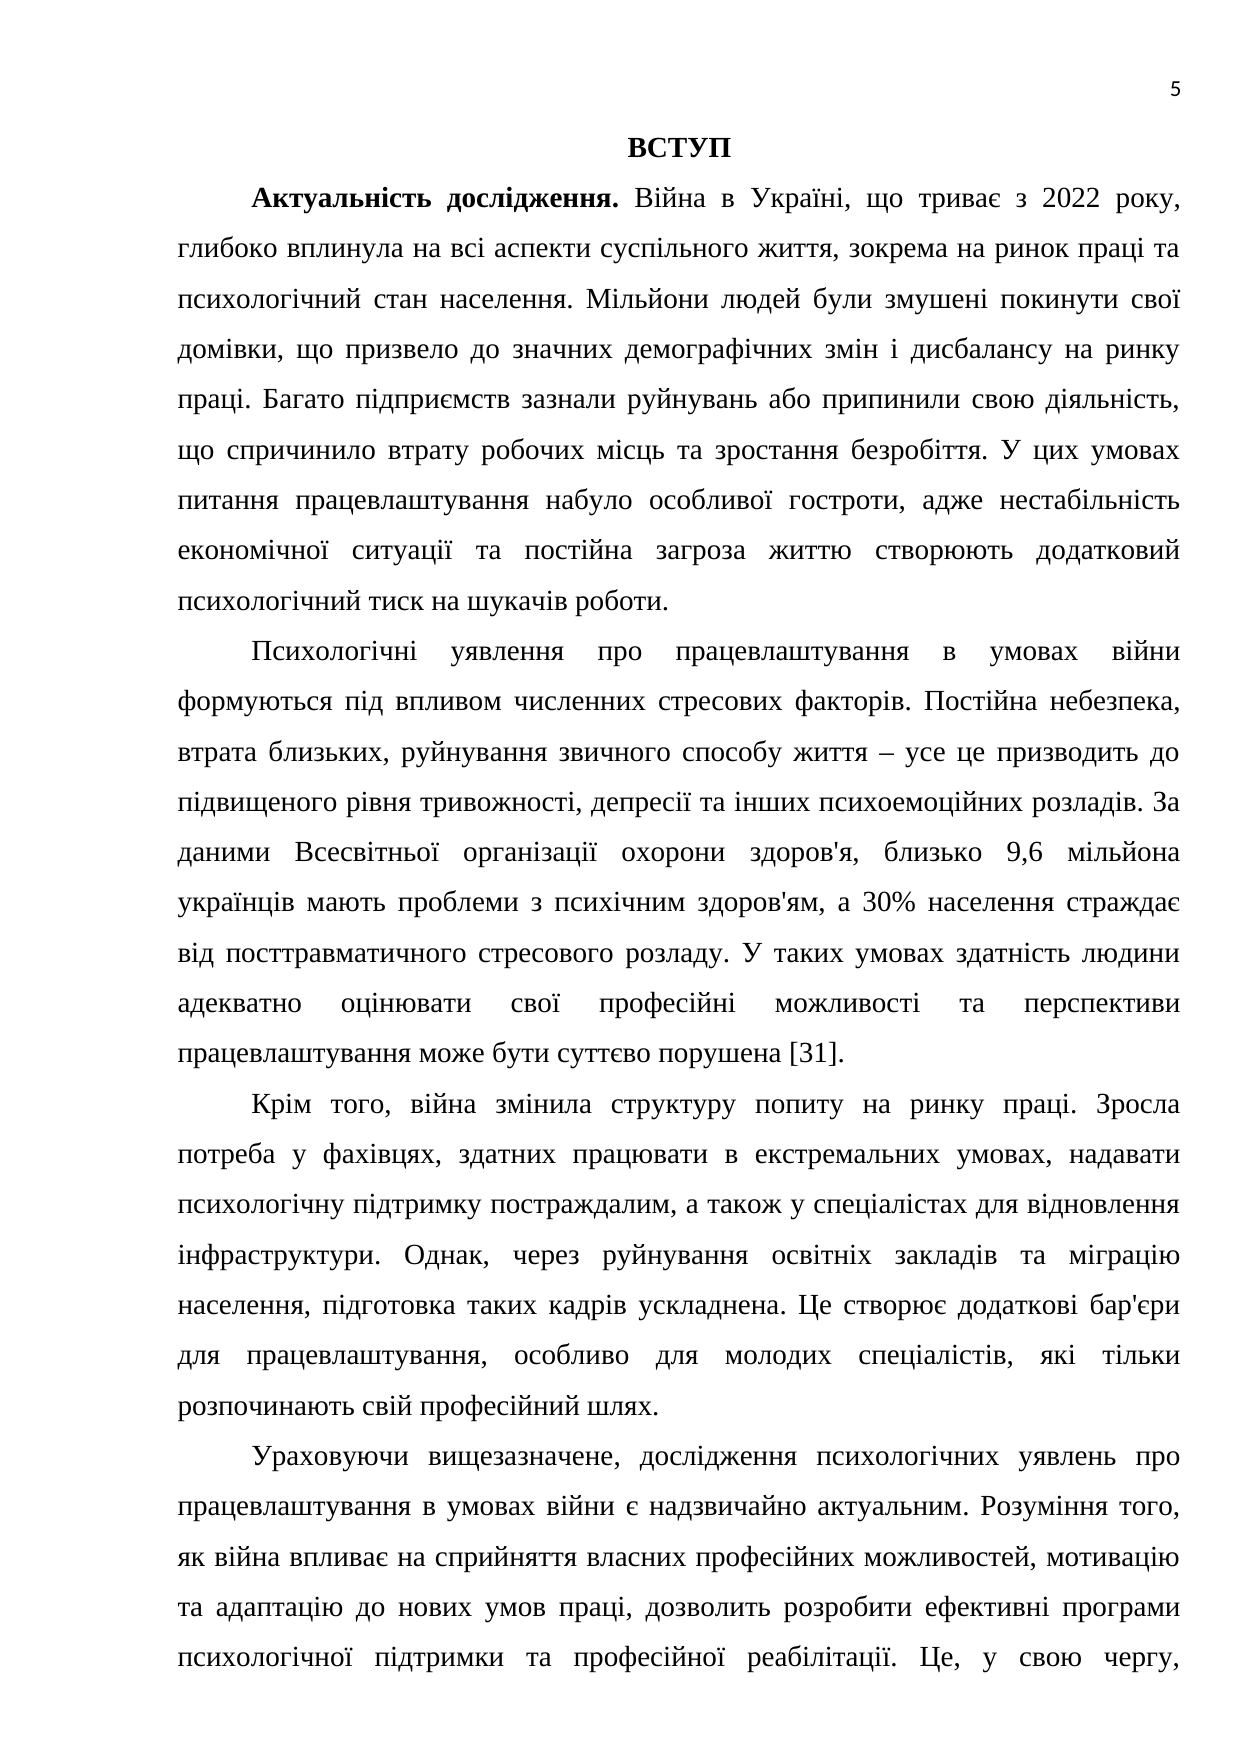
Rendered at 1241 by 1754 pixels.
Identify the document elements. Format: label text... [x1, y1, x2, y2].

text Ураховуючи вищезазначене, дослідження психологічних уявлень про працевлаштування в умовах війни є надзвичайно актуальним. Розуміння того, як війна впливає на сприйняття власних професійних можливостей, мотивацію та адаптацію до нових умов праці, дозволить розробити ефективні програми психологічної підтримки та професійної реабілітації. Це, у свою чергу, [177, 1438, 1181, 1673]
text Психологічні уявлення про працевлаштування в умовах війни формуються під впливом численних стресових факторів. Постійна небезпека, втрата близьких, руйнування звичного способу життя – усе це призводить до підвищеного рівня тривожності, депресії та інших психоемоційних розладів. За даними Всесвітньої організації охорони здоров'я, близько 9,6 мільйона українців мають проблеми з психічним здоров'ям, а 30% населення страждає від посттравматичного стресового розладу. У таких умовах здатність людини адекватно оцінювати свої професійні можливості та перспективи працевлаштування може бути суттєво порушена [31]. [177, 633, 1181, 1069]
text Актуальність дослідження. Війна в Україні, що триває з 2022 року, глибоко вплинула на всі аспекти суспільного життя, зокрема на ринок праці та психологічний стан населення. Мільйони людей були змушені покинути свої домівки, що призвело до значних демографічних змін і дисбалансу на ринку праці. Багато підприємств зазнали руйнувань або припинили свою діяльність, що спричинило втрату робочих місць та зростання безробіття. У цих умовах питання працевлаштування набуло особливої гостроти, адже нестабільність економічної ситуації та постійна загроза життю створюють додатковий психологічний тиск на шукачів роботи.​ [177, 180, 1181, 616]
subtitle ВСТУП [177, 130, 1181, 163]
text Крім того, війна змінила структуру попиту на ринку праці. Зросла потреба у фахівцях, здатних працювати в екстремальних умовах, надавати психологічну підтримку постраждалим, а також у спеціалістах для відновлення інфраструктури. Однак, через руйнування освітніх закладів та міграцію населення, підготовка таких кадрів ускладнена. Це створює додаткові бар'єри для працевлаштування, особливо для молодих спеціалістів, які тільки розпочинають свій професійний шлях.​​ [177, 1086, 1181, 1421]
